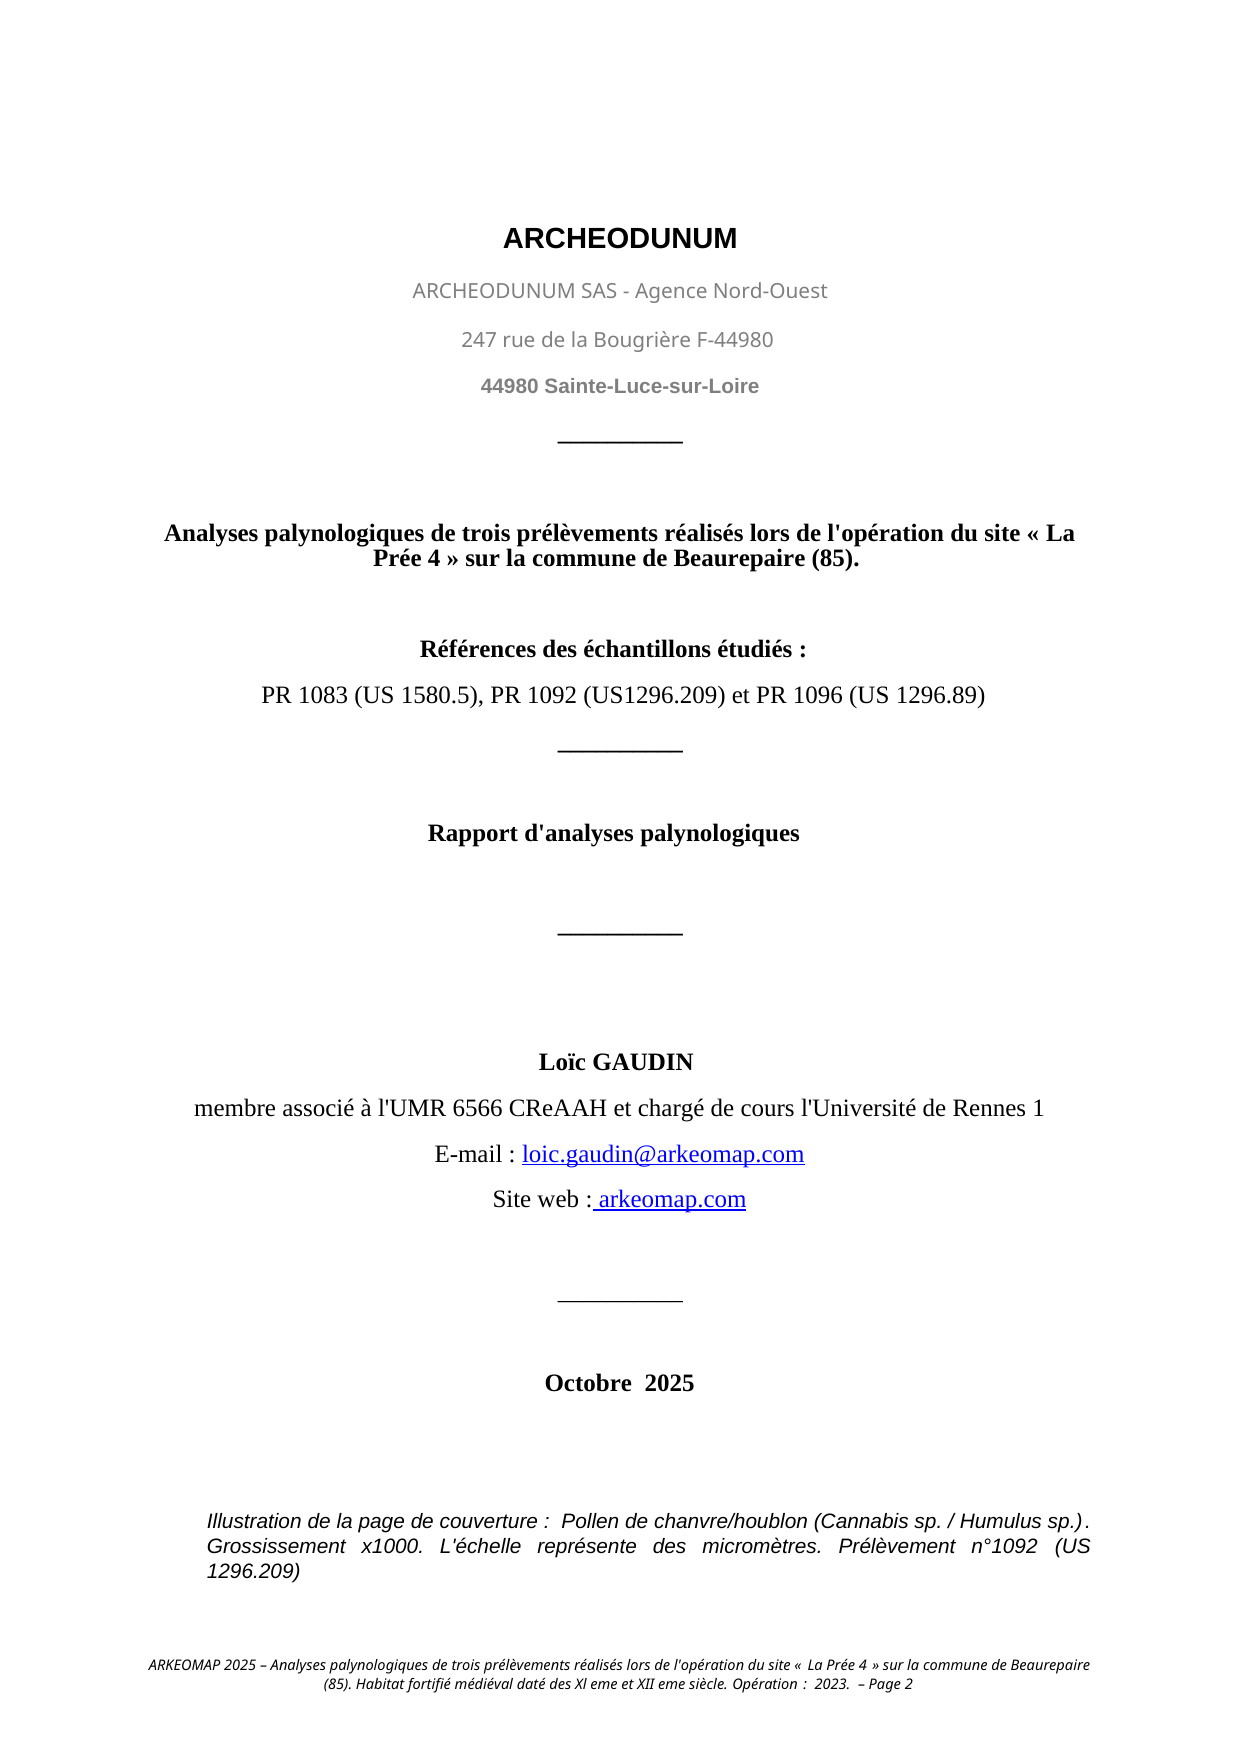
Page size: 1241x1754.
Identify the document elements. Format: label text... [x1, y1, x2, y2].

text Site web : arkeomap.com [146, 1188, 1092, 1213]
text ARCHEODUNUM SAS - Agence Nord-Ouest [148, 276, 1092, 304]
text __________ [148, 913, 1092, 938]
text Loïc GAUDIN [146, 1050, 1092, 1075]
text Illustration de la page de couverture : Pollen de chanvre/houblon (Cannabis sp. / Humulus sp.). Grossissement x1000. L'échelle représente des micromètres. Prélèvement n°1092 (US 1296.209) [207, 1509, 1092, 1584]
text PR 1083 (US 1580.5), PR 1092 (US1296.209) et PR 1096 (US 1296.89) [148, 684, 1092, 709]
text membre associé à l'UMR 6566 CReAAH et chargé de cours l'Université de Rennes 1 [146, 1096, 1092, 1121]
text Analyses palynologiques de trois prélèvements réalisés lors de l'opération du site « La Prée 4 » sur la commune de Beaurepaire (85). [146, 521, 1092, 571]
text ARCHEODUNUM [148, 222, 1092, 255]
text __________ [148, 1279, 1092, 1304]
text Octobre 2025 [146, 1371, 1092, 1396]
text __________ [148, 729, 1092, 754]
text 247 rue de la Bougrière F-44980 [148, 325, 1092, 353]
text 44980 Sainte-Luce-sur-Loire [148, 374, 1092, 397]
text Rapport d'analyses palynologiques [148, 821, 1092, 846]
text Références des échantillons étudiés : [146, 638, 1092, 663]
text __________ [148, 420, 1092, 445]
text E-mail : loic.gaudin@arkeomap.com [146, 1142, 1092, 1167]
